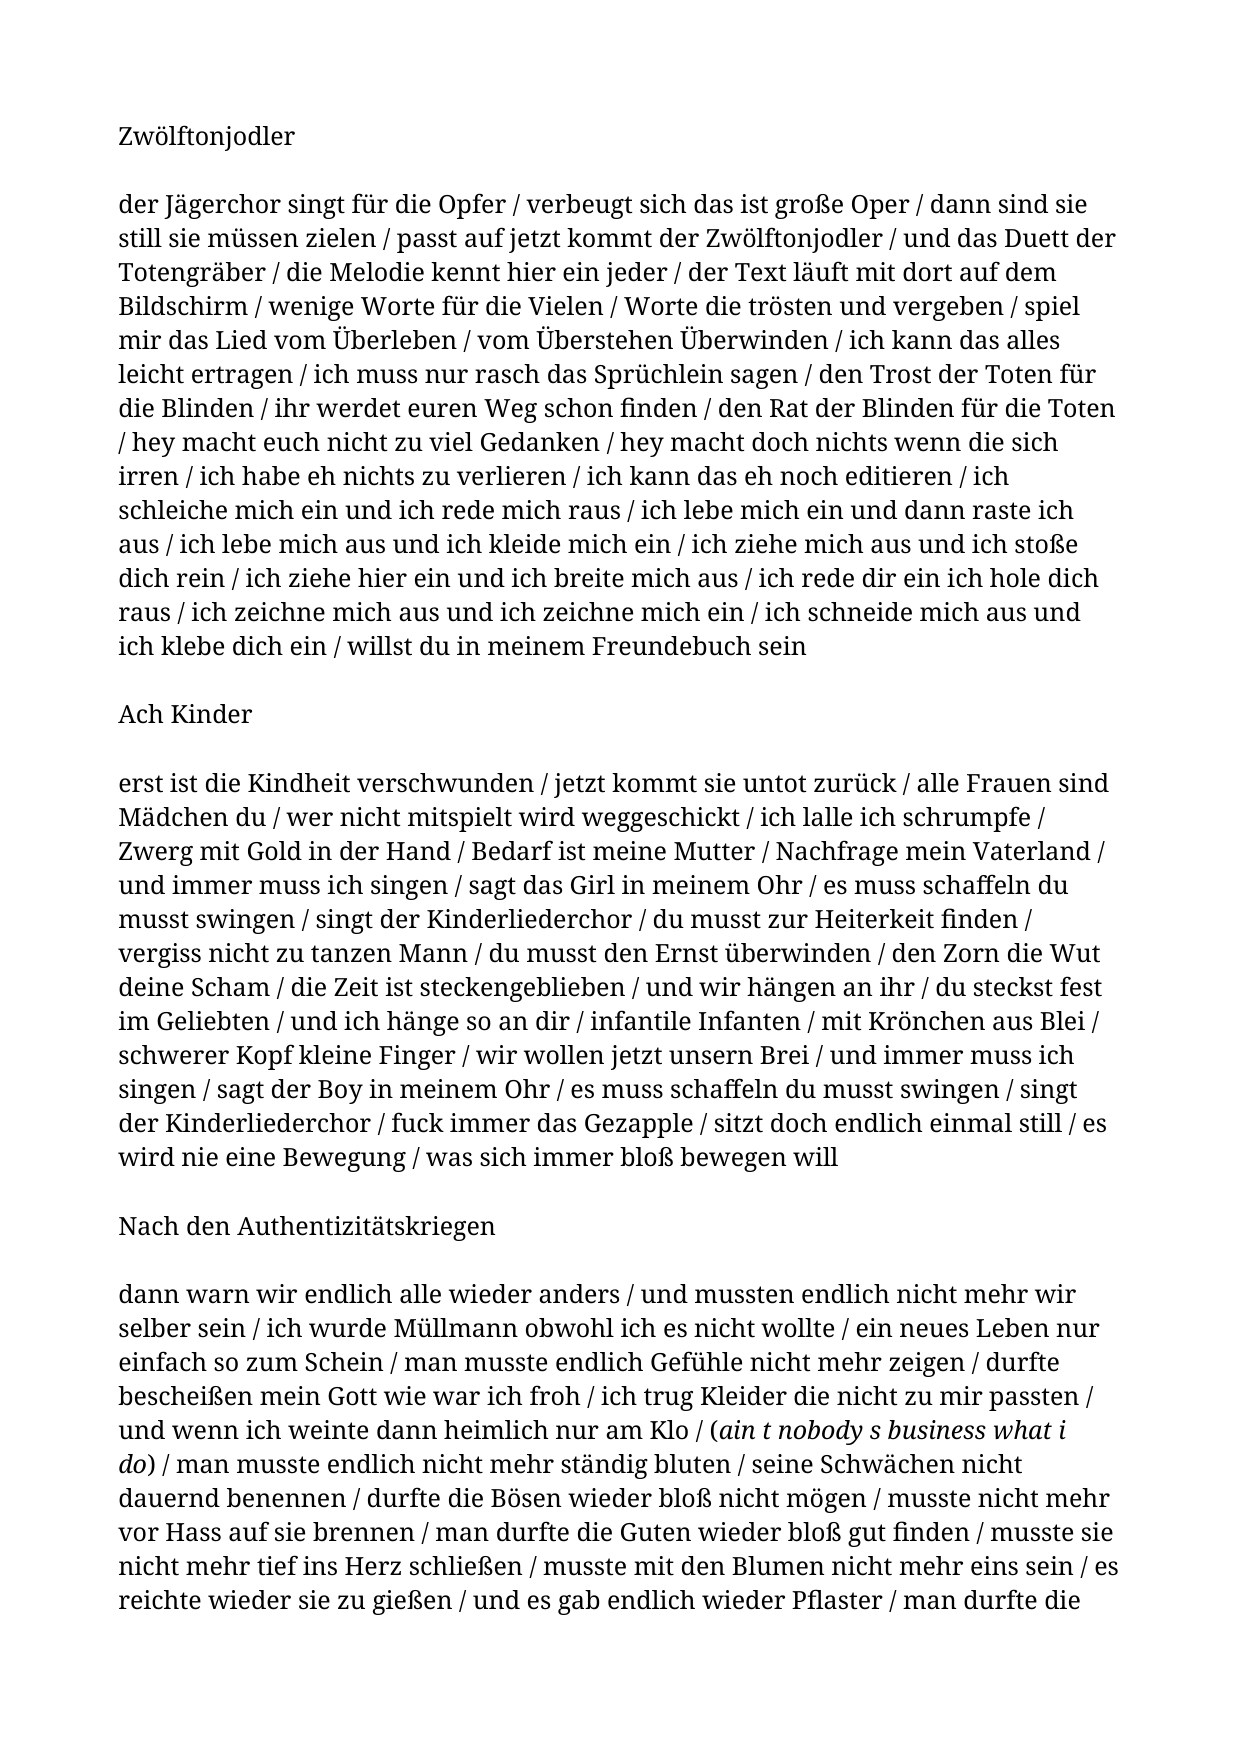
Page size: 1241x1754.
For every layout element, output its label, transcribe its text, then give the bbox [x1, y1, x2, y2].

text Nach den Authentizitätskriegen [118, 1208, 1122, 1242]
text Zwölftonjodler [118, 118, 1122, 152]
text dann warn wir endlich alle wieder anders / und mussten endlich nicht mehr wir selber sein / ich wurde Müllmann obwohl ich es nicht wollte / ein neues Leben nur einfach so zum Schein / man musste endlich Gefühle nicht mehr zeigen / durfte bescheißen mein Gott wie war ich froh / ich trug Kleider die nicht zu mir passten / und wenn ich weinte dann heimlich nur am Klo / (ain t nobody s business what i do) / man musste endlich nicht mehr ständig bluten / seine Schwächen nicht dauernd benennen / durfte die Bösen wieder bloß nicht mögen / musste nicht mehr vor Hass auf sie brennen / man durfte die Guten wieder bloß gut finden / musste sie nicht mehr tief ins Herz schließen / musste mit den Blumen nicht mehr eins sein / es reichte wieder sie zu gießen / und es gab endlich wieder Pflaster / man durfte die [118, 1276, 1122, 1617]
text der Jägerchor singt für die Opfer / verbeugt sich das ist große Oper / dann sind sie still sie müssen zielen / passt auf jetzt kommt der Zwölftonjodler / und das Duett der Totengräber / die Melodie kennt hier ein jeder / der Text läuft mit dort auf dem Bildschirm / wenige Worte für die Vielen / Worte die trösten und vergeben / spiel mir das Lied vom Überleben / vom Überstehen Überwinden / ich kann das alles leicht ertragen / ich muss nur rasch das Sprüchlein sagen / den Trost der Toten für die Blinden / ihr werdet euren Weg schon finden / den Rat der Blinden für die Toten / hey macht euch nicht zu viel Gedanken / hey macht doch nichts wenn die sich irren / ich habe eh nichts zu verlieren / ich kann das eh noch editieren / ich schleiche mich ein und ich rede mich raus / ich lebe mich ein und dann raste ich aus / ich lebe mich aus und ich kleide mich ein / ich ziehe mich aus und ich stoße dich rein / ich ziehe hier ein und ich breite mich aus / ich rede dir ein ich hole dich raus / ich zeichne mich aus und ich zeichne mich ein / ich schneide mich aus und ich klebe dich ein / willst du in meinem Freundebuch sein [118, 186, 1122, 663]
text erst ist die Kindheit verschwunden / jetzt kommt sie untot zurück / alle Frauen sind Mädchen du / wer nicht mitspielt wird weggeschickt / ich lalle ich schrumpfe / Zwerg mit Gold in der Hand / Bedarf ist meine Mutter / Nachfrage mein Vaterland / und immer muss ich singen / sagt das Girl in meinem Ohr / es muss schaffeln du musst swingen / singt der Kinderliederchor / du musst zur Heiterkeit finden / vergiss nicht zu tanzen Mann / du musst den Ernst überwinden / den Zorn die Wut deine Scham / die Zeit ist steckengeblieben / und wir hängen an ihr / du steckst fest im Geliebten / und ich hänge so an dir / infantile Infanten / mit Krönchen aus Blei / schwerer Kopf kleine Finger / wir wollen jetzt unsern Brei / und immer muss ich singen / sagt der Boy in meinem Ohr / es muss schaffeln du musst swingen / singt der Kinderliederchor / fuck immer das Gezapple / sitzt doch endlich einmal still / es wird nie eine Bewegung / was sich immer bloß bewegen will [118, 765, 1122, 1174]
text Ach Kinder [118, 697, 1122, 731]
